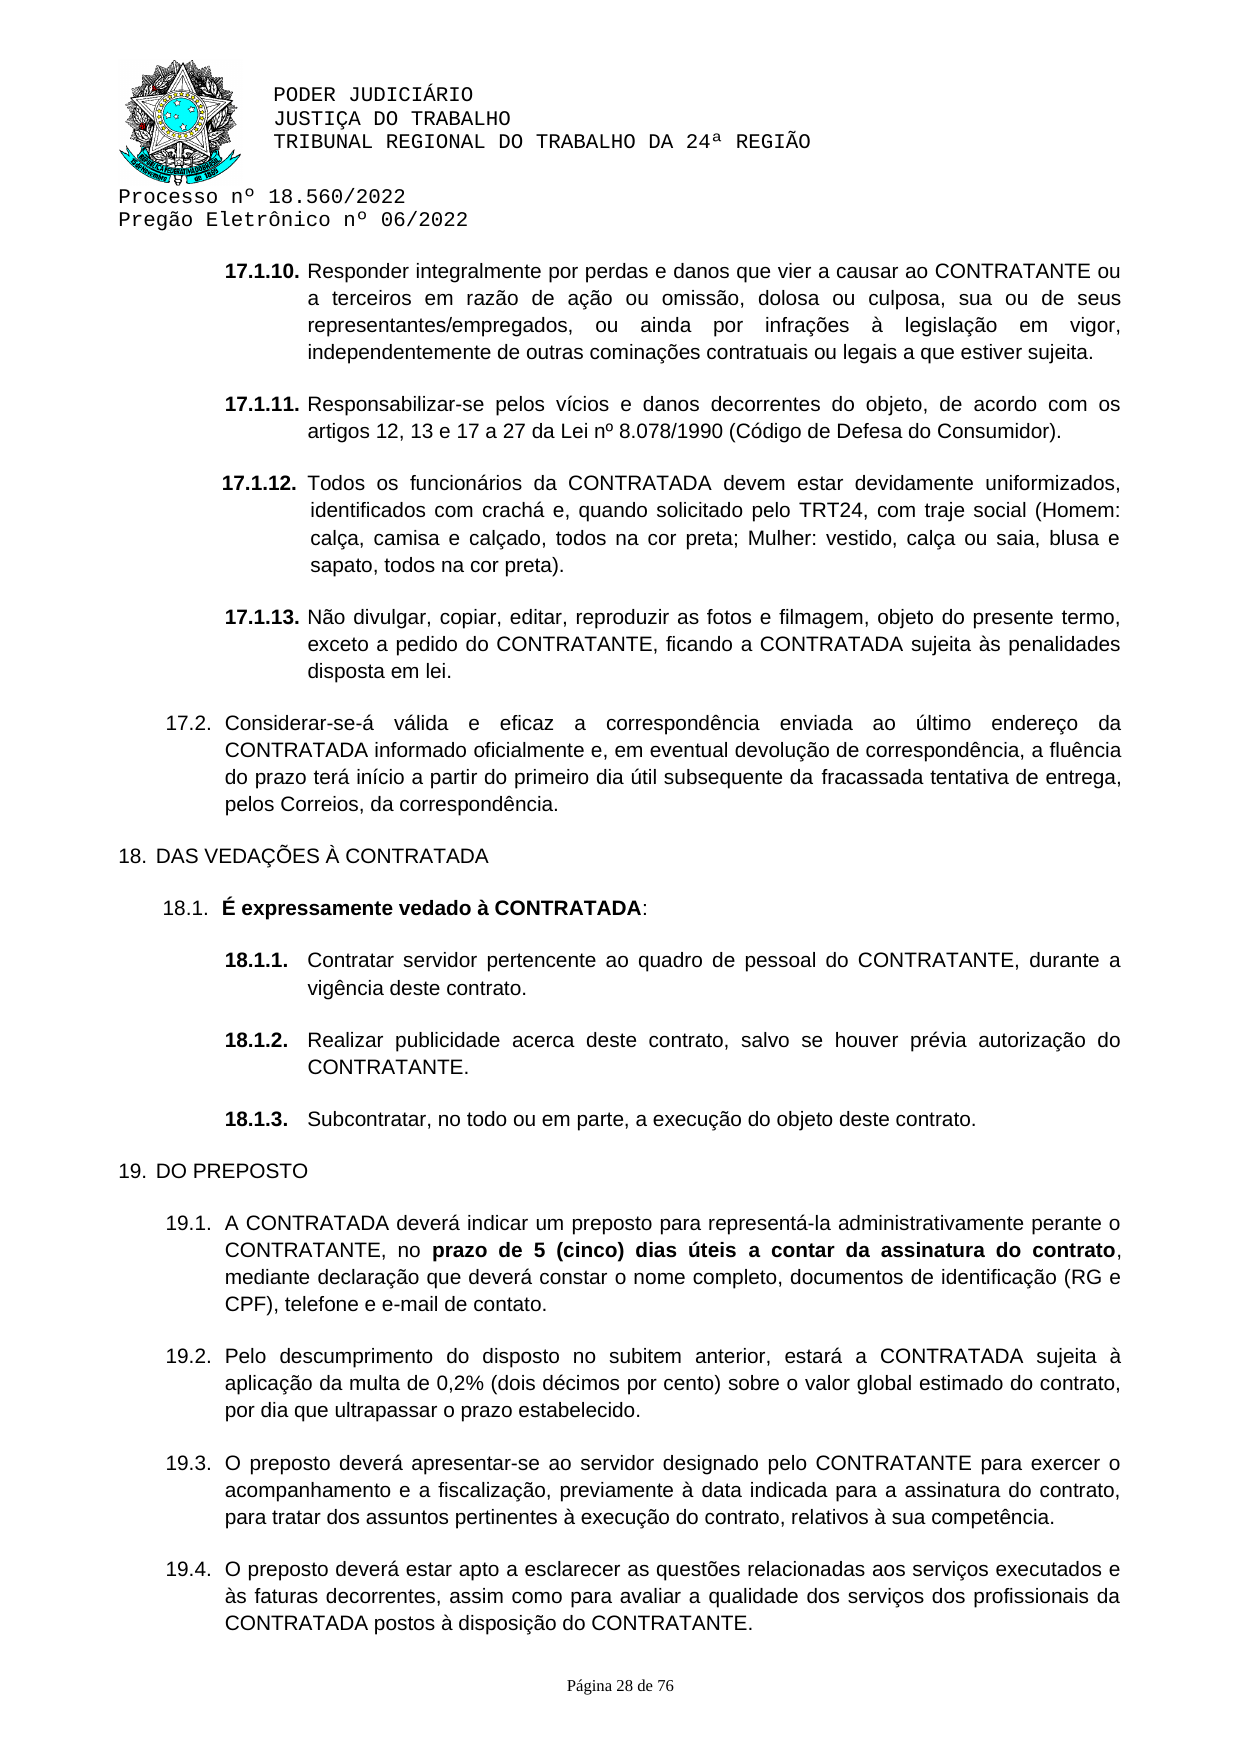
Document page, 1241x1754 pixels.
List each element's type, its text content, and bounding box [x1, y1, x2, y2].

list Realizar publicidade acerca deste contrato, salvo se houver prévia autorização do CONTRATANTE. [224, 1025, 1122, 1079]
subtitle É expressamente vedado à CONTRATADA: [162, 894, 1122, 921]
list Subcontratar, no todo ou em parte, a execução do objeto deste contrato. [224, 1104, 1122, 1132]
list O preposto deverá apresentar-se ao servidor designado pelo CONTRATANTE para exercer o acompanhamento e a fiscalização, previamente à data indicada para a assinatura do contrato, para tratar dos assuntos pertinentes à execução do contrato, relativos à sua competência. [165, 1448, 1122, 1529]
picture [118, 59, 243, 186]
list O preposto deverá estar apto a esclarecer as questões relacionadas aos serviços executados e às faturas decorrentes, assim como para avaliar a qualidade dos serviços dos profissionais da CONTRATADA postos à disposição do CONTRATANTE. [165, 1554, 1122, 1636]
list Responder integralmente por perdas e danos que vier a causar ao CONTRATANTE ou a terceiros em razão de ação ou omissão, dolosa ou culposa, sua ou de seus representantes/empregados, ou ainda por infrações à legislação em vigor, independentemente de outras cominações contratuais ou legais a que estiver sujeita. [224, 257, 1122, 365]
list Pelo descumprimento do disposto no subitem anterior, estará a CONTRATADA sujeita à aplicação da multa de 0,2% (dois décimos por cento) sobre o valor global estimado do contrato, por dia que ultrapassar o prazo estabelecido. [165, 1342, 1122, 1423]
subtitle DAS VEDAÇÕES À CONTRATADA [118, 842, 1122, 869]
list Contratar servidor pertencente ao quadro de pessoal do CONTRATANTE, durante a vigência deste contrato. [224, 946, 1122, 1000]
list A CONTRATADA deverá indicar um preposto para representá-la administrativamente perante o CONTRATANTE, no prazo de 5 (cinco) dias úteis a contar da assinatura do contrato, mediante declaração que deverá constar o nome completo, documentos de identificação (RG e CPF), telefone e e-mail de contato. [165, 1209, 1122, 1317]
list Responsabilizar-se pelos vícios e danos decorrentes do objeto, de acordo com os artigos 12, 13 e 17 a 27 da Lei nº 8.078/1990 (Código de Defesa do Consumidor). [224, 390, 1122, 444]
list Não divulgar, copiar, editar, reproduzir as fotos e filmagem, objeto do presente termo, exceto a pedido do CONTRATANTE, ficando a CONTRATADA sujeita às penalidades disposta em lei. [224, 602, 1122, 684]
list Todos os funcionários da CONTRATADA devem estar devidamente uniformizados, identificados com crachá e, quando solicitado pelo TRT24, com traje social (Homem: calça, camisa e calçado, todos na cor preta; Mulher: vestido, calça ou saia, blusa e sapato, todos na cor preta). [222, 469, 1122, 577]
list Considerar-se-á válida e eficaz a correspondência enviada ao último endereço da CONTRATADA informado oficialmente e, em eventual devolução de correspondência, a fluência do prazo terá início a partir do primeiro dia útil subsequente da fracassada tentativa de entrega, pelos Correios, da correspondência. [165, 709, 1122, 817]
subtitle DO PREPOSTO [118, 1157, 1122, 1184]
